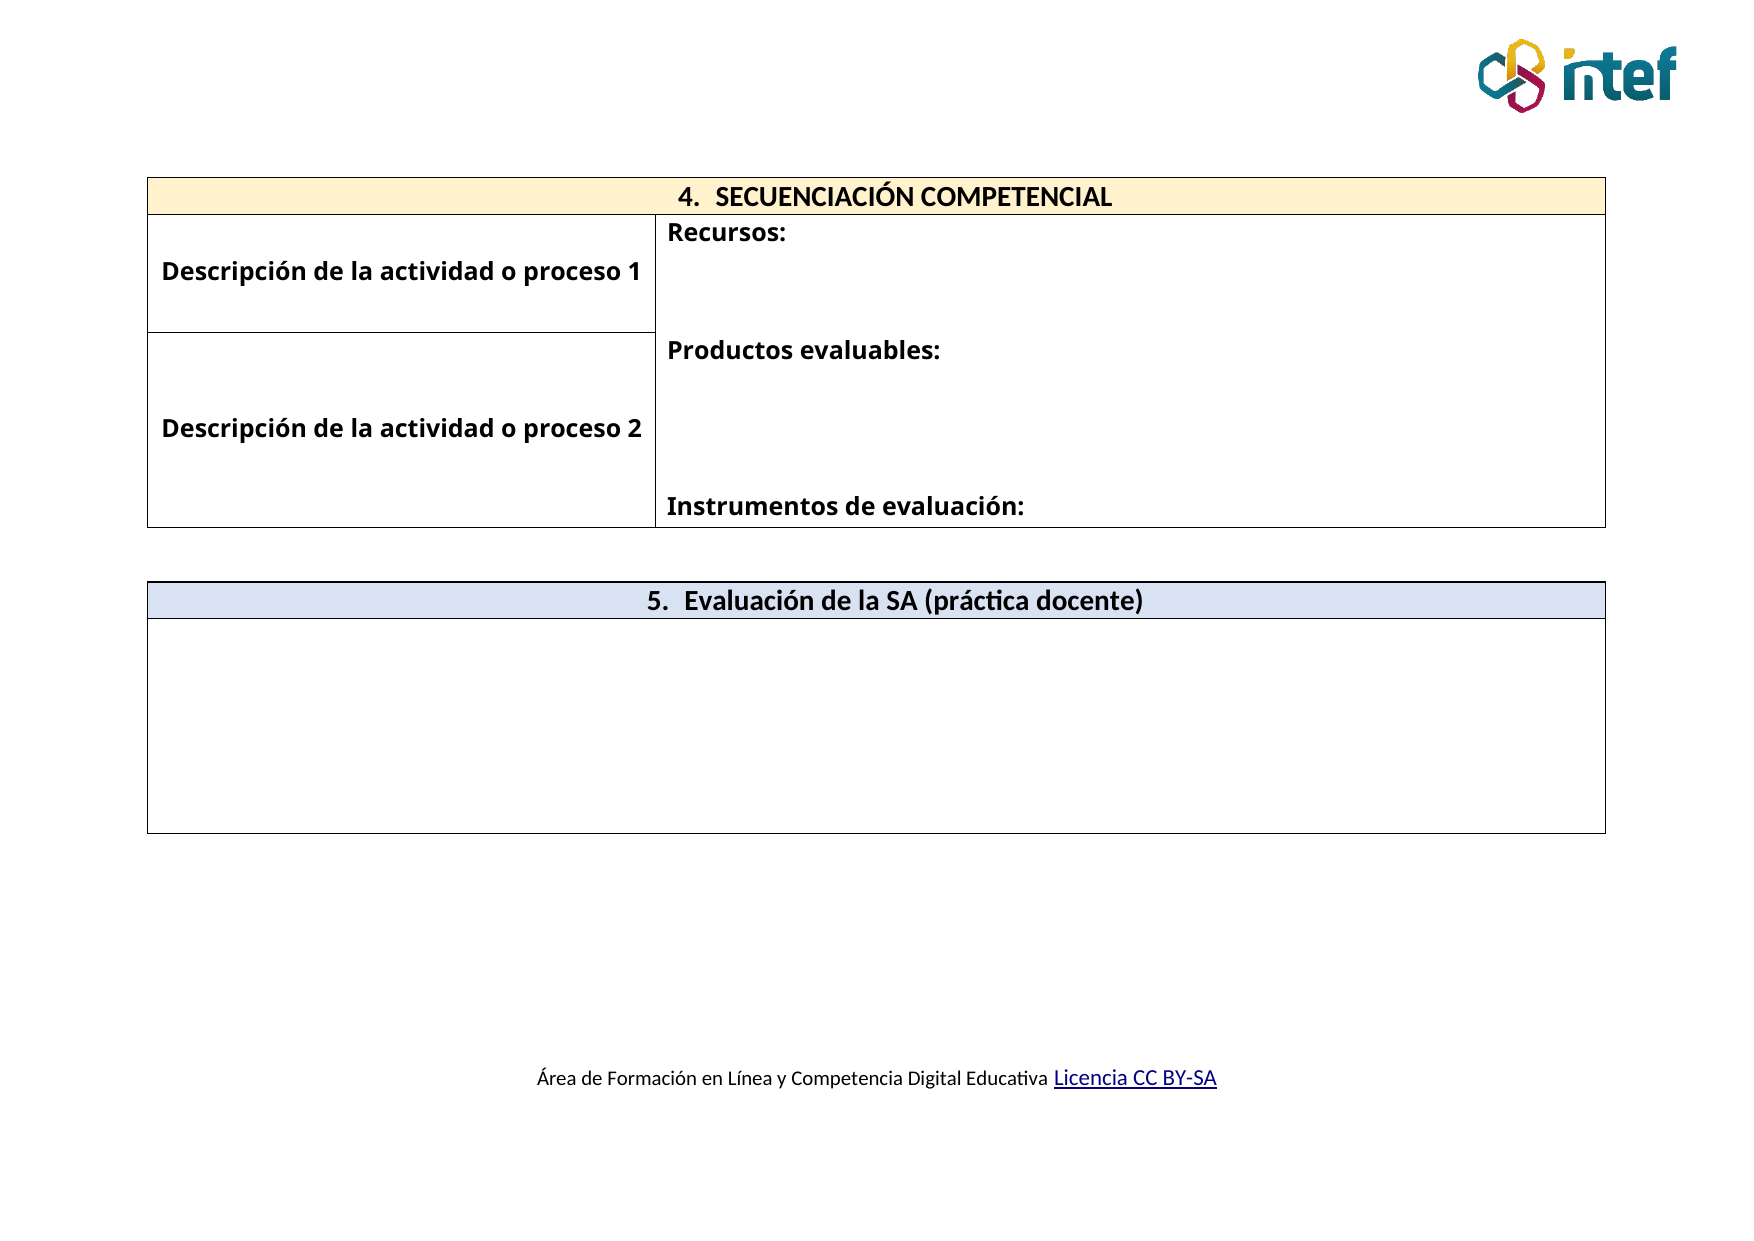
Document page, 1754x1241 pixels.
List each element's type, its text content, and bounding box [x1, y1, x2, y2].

table_cell Descripción de la actividad o proceso 2 [148, 333, 655, 527]
table_cell Recursos: Productos evaluables: Instrumentos de evaluación: [656, 215, 1605, 527]
table_header Evaluación de la SA (práctica docente) [148, 583, 1605, 618]
table_header SECUENCIACIÓN COMPETENCIAL [148, 178, 1605, 214]
table_cell Descripción de la actividad o proceso 1 [148, 215, 655, 332]
table_cell [148, 619, 1605, 833]
